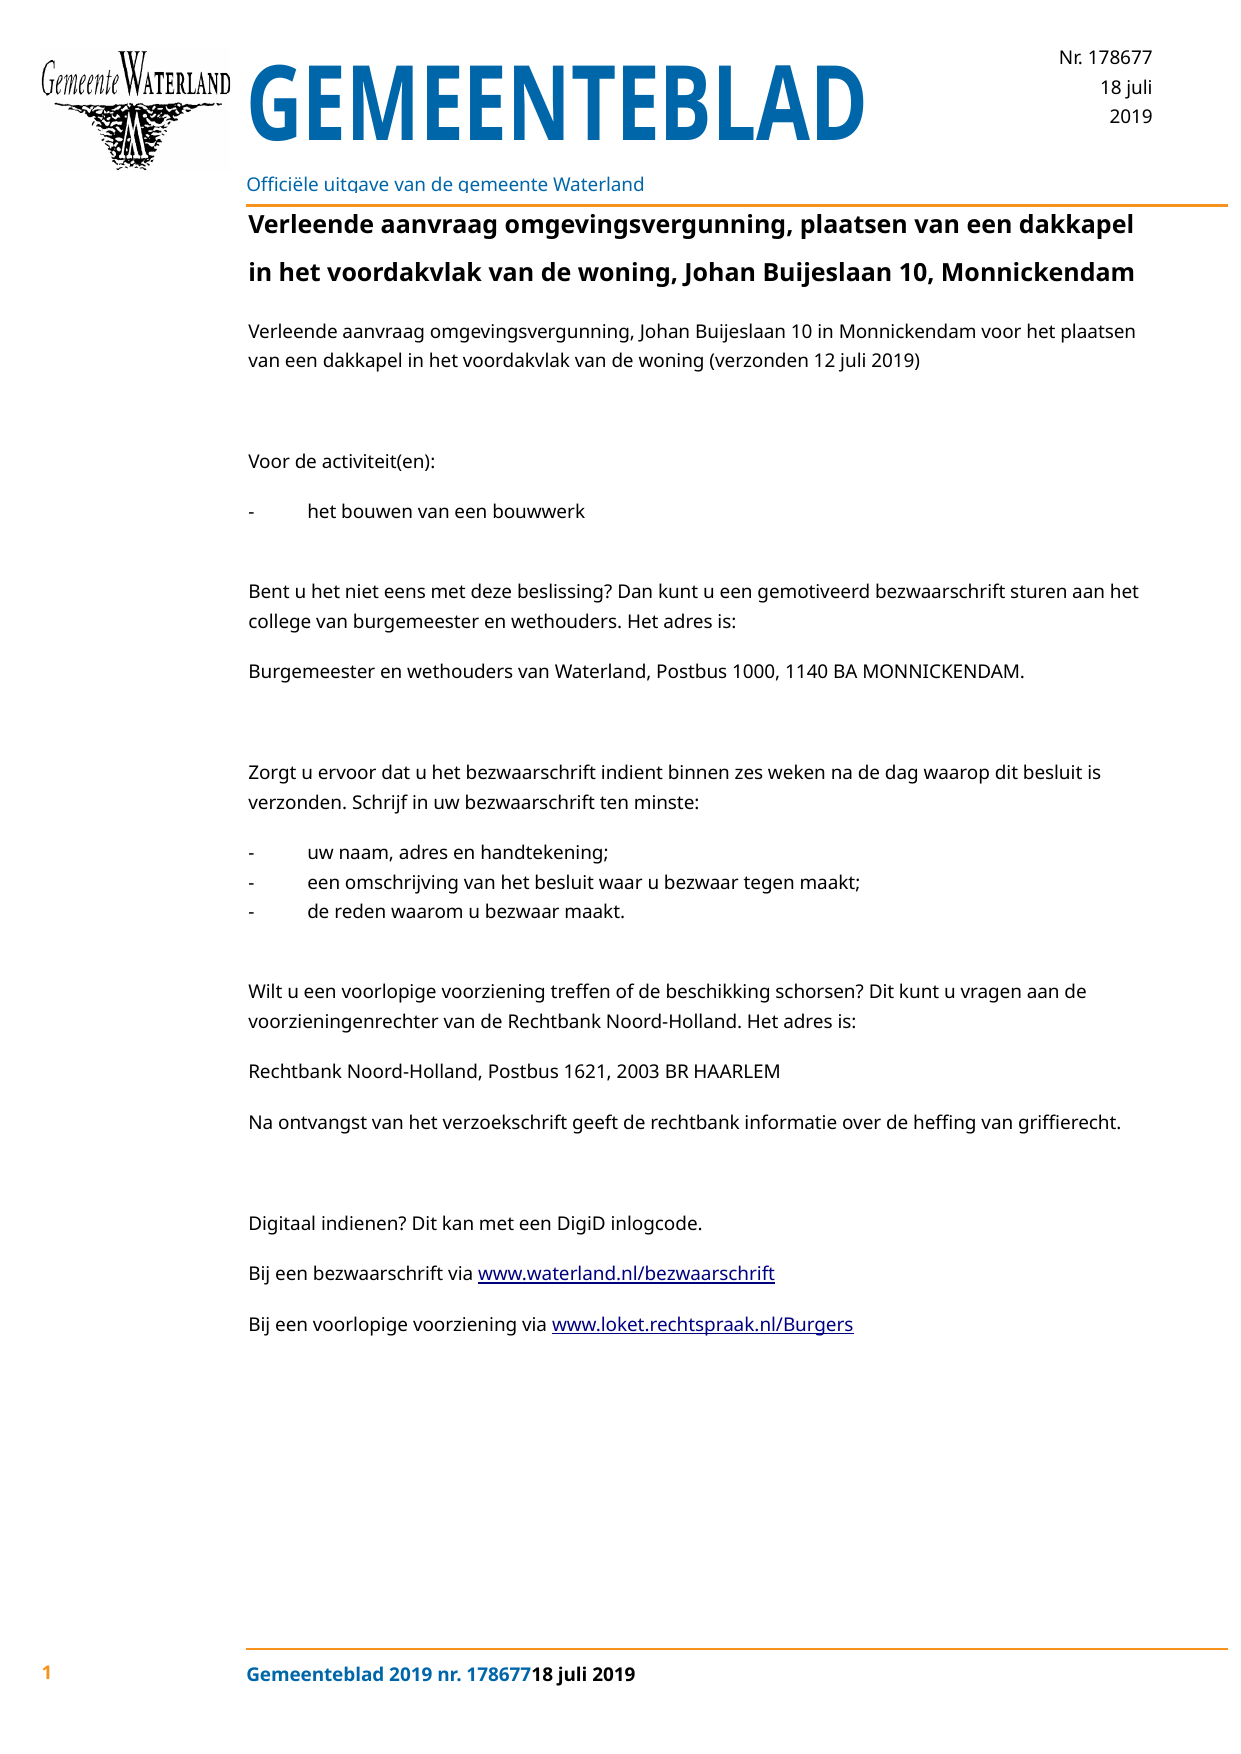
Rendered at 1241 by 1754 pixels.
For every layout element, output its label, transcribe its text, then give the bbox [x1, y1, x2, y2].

text Bij een voorlopige voorziening via www.loket.rechtspraak.nl/Burgers [248, 1311, 1152, 1337]
text Digitaal indienen? Dit kan met een DigiD inlogcode. [248, 1210, 1152, 1236]
text Na ontvangst van het verzoekschrift geeft de rechtbank informatie over de heffing van griffierecht. [248, 1109, 1152, 1135]
text Wilt u een voorlopige voorziening treffen of de beschikking schorsen? Dit kunt u vragen aan de voorzieningenrechter van de Rechtbank Noord-Holland. Het adres is: [248, 979, 1152, 1034]
text Bij een bezwaarschrift via www.waterland.nl/bezwaarschrift [248, 1260, 1152, 1286]
text Bent u het niet eens met deze beslissing? Dan kunt u een gemotiveerd bezwaarschrift sturen aan het college van burgemeester en wethouders. Het adres is: [248, 579, 1152, 634]
list een omschrijving van het besluit waar u bezwaar tegen maakt; [248, 869, 1152, 895]
text Verleende aanvraag omgevingsvergunning, Johan Buijeslaan 10 in Monnickendam voor het plaatsen van een dakkapel in het voordakvlak van de woning (verzonden 12 juli 2019) [248, 318, 1152, 373]
text Zorgt u ervoor dat u het bezwaarschrift indient binnen zes weken na de dag waarop dit besluit is verzonden. Schrijf in uw bezwaarschrift ten minste: [248, 759, 1152, 815]
text Burgemeester en wethouders van Waterland, Postbus 1000, 1140 BA MONNICKENDAM. [248, 659, 1152, 684]
text Verleende aanvraag omgevingsvergunning, plaatsen van een dakkapel in het voordakvlak van de woning, Johan Buijeslaan 10, Monnickendam [248, 207, 1152, 288]
list uw naam, adres en handtekening; [248, 839, 1152, 865]
text Voor de activiteit(en): [248, 448, 1152, 474]
text Rechtbank Noord-Holland, Postbus 1621, 2003 BR HAARLEM [248, 1059, 1152, 1084]
list het bouwen van een bouwwerk [248, 499, 1152, 524]
picture [41, 47, 231, 172]
list de reden waarom u bezwaar maakt. [248, 899, 1152, 924]
